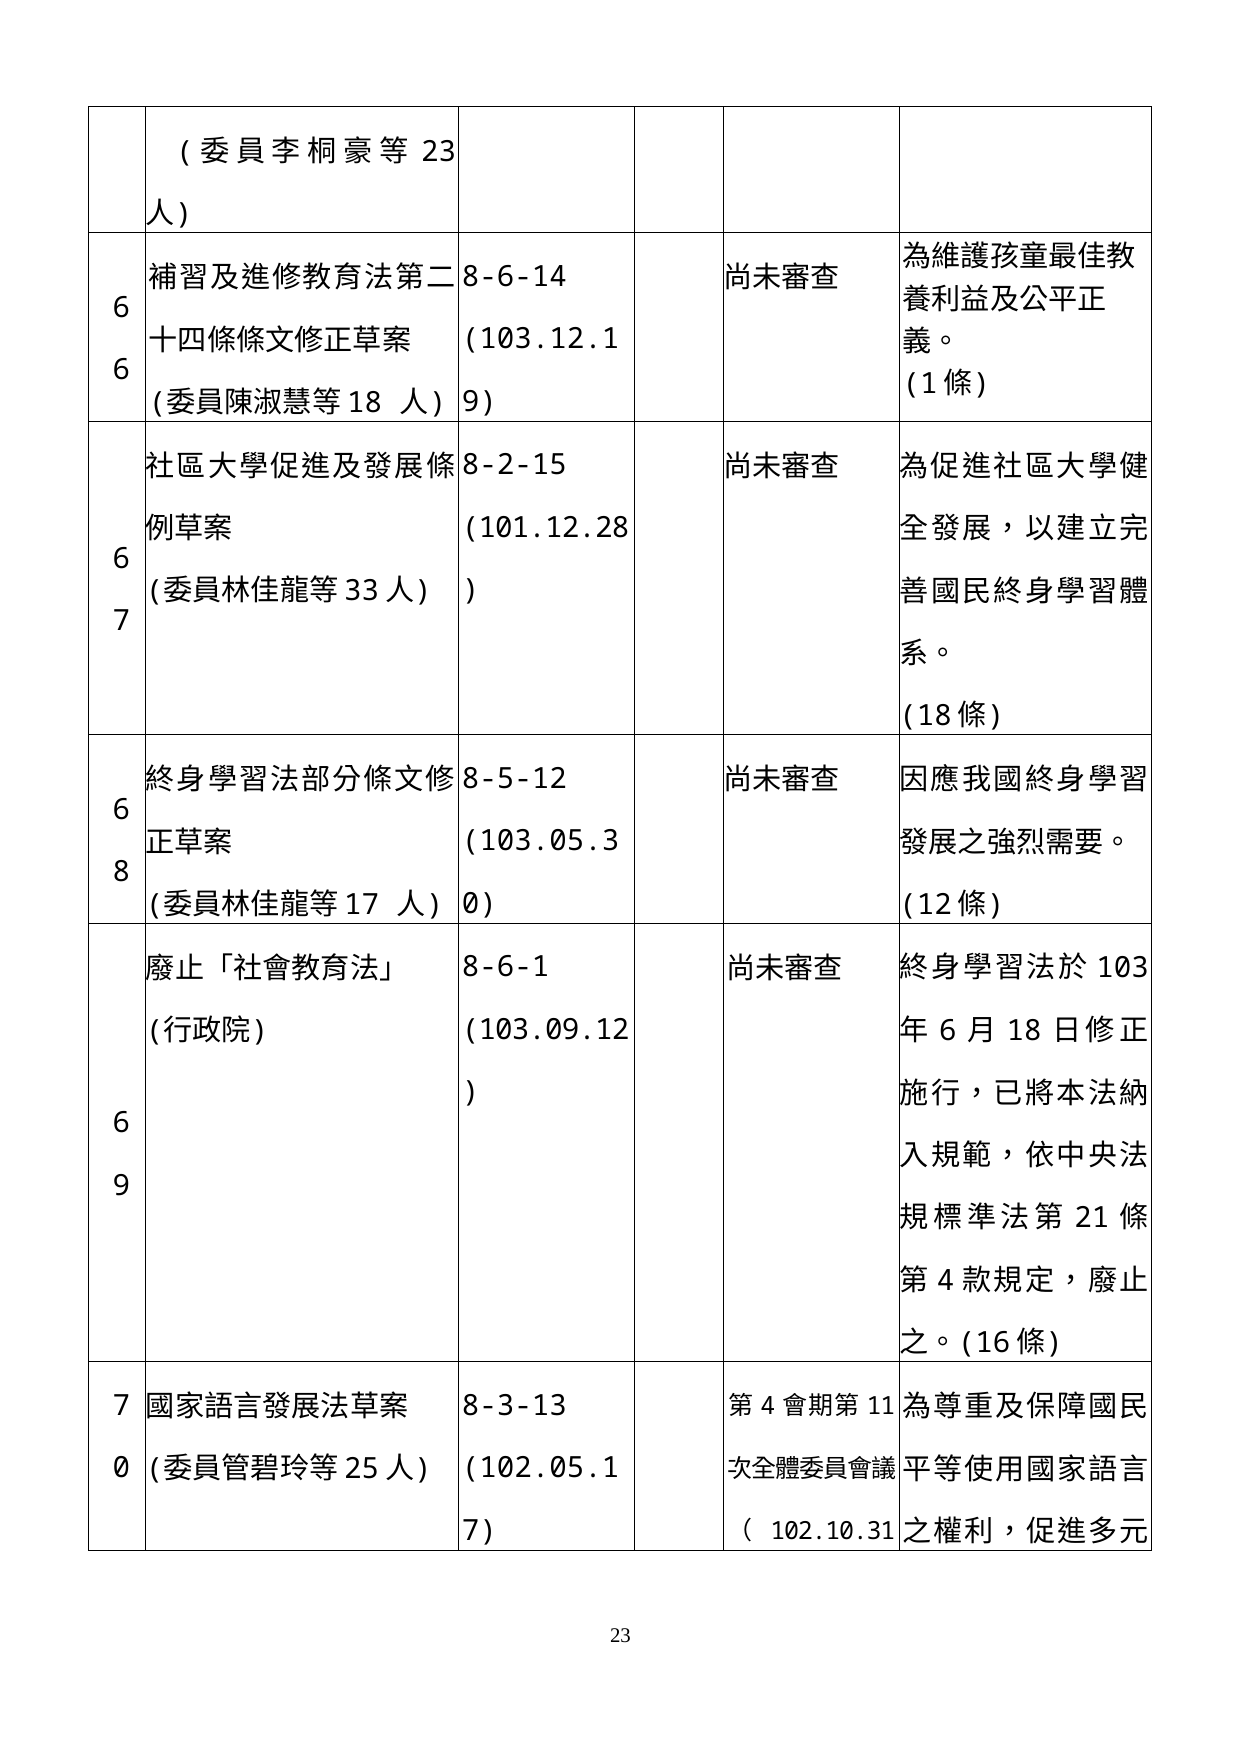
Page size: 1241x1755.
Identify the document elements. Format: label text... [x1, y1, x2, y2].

table_cell 8-6-1 (103.09.12) [459, 924, 634, 1361]
table_cell 國家語言發展法草案 (委員管碧玲等25人) [146, 1362, 458, 1550]
table_cell [635, 422, 723, 734]
table_cell 為尊重及保障國民平等使用國家語言之權利，促進多元 [900, 1362, 1151, 1550]
table_cell 8-5-12 (103.05.30) [459, 735, 634, 923]
table_cell [635, 735, 723, 923]
table_cell 尚未審查 [724, 422, 899, 734]
table_cell 終身學習法部分條文修正草案 (委員林佳龍等17 人) [146, 735, 458, 923]
table_cell 終身學習法於103年6月18日修正施行，已將本法納入規範，依中央法規標準法第21條第4款規定，廢止之。(16條) [900, 924, 1151, 1361]
table_cell [89, 735, 145, 923]
table_cell 尚未審查 [724, 233, 899, 421]
table_cell 尚未審查 [724, 735, 899, 923]
table_cell 尚未審查 [724, 924, 899, 1361]
table_cell 為促進社區大學健全發展，以建立完善國民終身學習體系。 (18條) [900, 422, 1151, 734]
table_cell [459, 107, 634, 232]
table_cell 8-3-13 (102.05.17) [459, 1362, 634, 1550]
table_cell [89, 422, 145, 734]
table_cell [635, 924, 723, 1361]
table_cell 社區大學促進及發展條例草案 (委員林佳龍等33人) [146, 422, 458, 734]
table_cell 為維護孩童最佳教養利益及公平正義。 (1條) [900, 233, 1151, 421]
table_cell 第4會期第11次全體委員會議（102.10.31 [724, 1362, 899, 1550]
table_cell [635, 233, 723, 421]
table_cell 因應我國終身學習發展之強烈需要。 (12條) [900, 735, 1151, 923]
table_cell [89, 924, 145, 1361]
table_cell 廢止「社會教育法」 (行政院) [146, 924, 458, 1361]
table_cell [89, 107, 145, 232]
table_cell 補習及進修教育法第二十四條條文修正草案 (委員陳淑慧等18 人) [146, 233, 458, 421]
table_cell (委員李桐豪等23人) [146, 107, 458, 232]
table_cell [635, 107, 723, 232]
table_cell [900, 107, 1151, 232]
table_cell 8-2-15 (101.12.28) [459, 422, 634, 734]
table_cell 8-6-14 (103.12.19) [459, 233, 634, 421]
table_cell [724, 107, 899, 232]
table_cell [89, 233, 145, 421]
table_cell [89, 1362, 145, 1550]
table_cell [635, 1362, 723, 1550]
